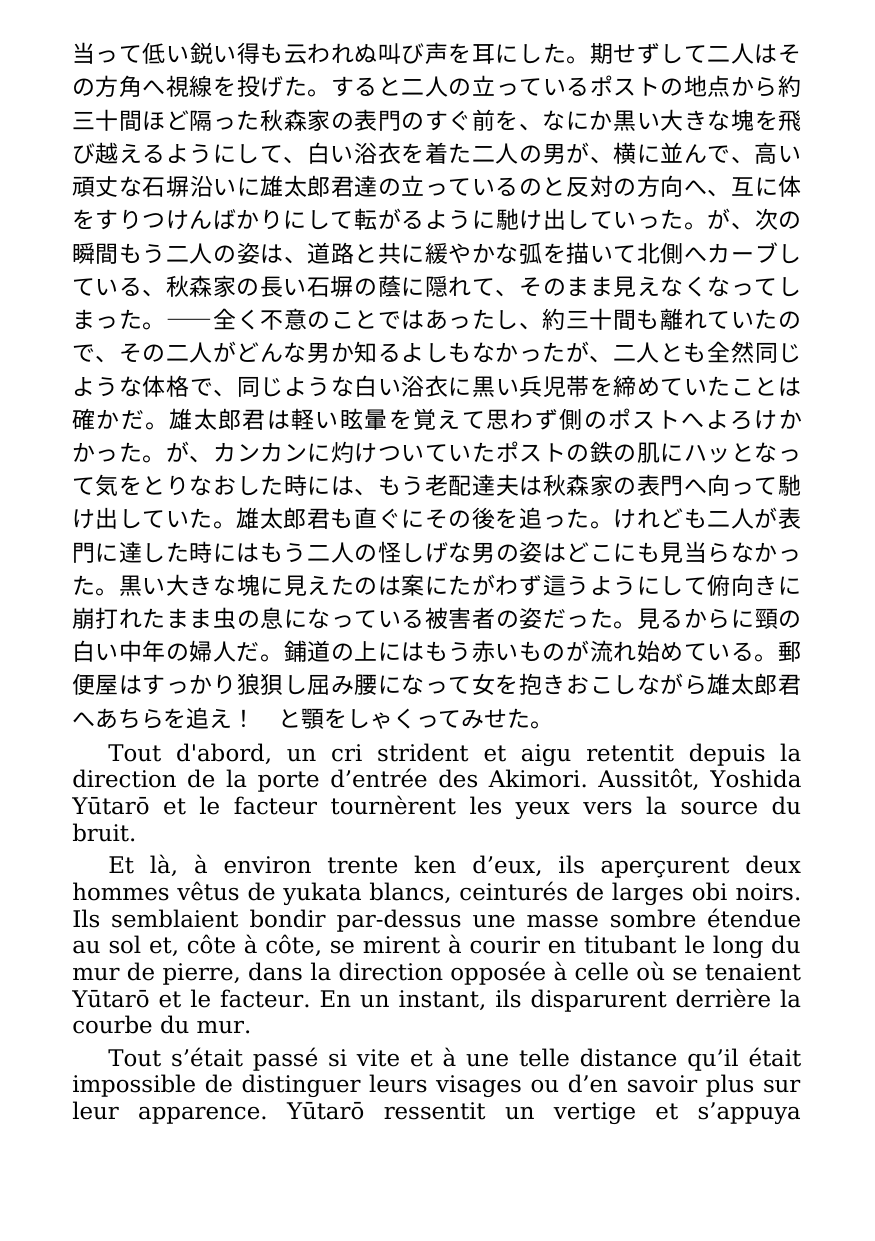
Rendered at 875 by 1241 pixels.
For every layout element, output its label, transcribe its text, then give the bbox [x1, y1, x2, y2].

text Tout d'abord, un cri strident et aigu retentit depuis la direction de la porte d’entrée des Akimori. Aussitôt, Yoshida Yūtarō et le facteur tournèrent les yeux vers la source du bruit. [72, 740, 802, 846]
text Tout s’était passé si vite et à une telle distance qu’il était impossible de distinguer leurs visages ou d’en savoir plus sur leur apparence. Yūtarō ressentit un vertige et s’appuya [72, 1045, 802, 1125]
text Et là, à environ trente ken d’eux, ils aperçurent deux hommes vêtus de yukata blancs, ceinturés de larges obi noirs. Ils semblaient bondir par-dessus une masse sombre étendue au sol et, côte à côte, se mirent à courir en titubant le long du mur de pierre, dans la direction opposée à celle où se tenaient Yūtarō et le facteur. En un instant, ils disparurent derrière la courbe du mur. [72, 852, 802, 1039]
text 当って低い鋭い得も云われぬ叫び声を耳にした。期せずして二人はその方角へ視線を投げた。すると二人の立っているポストの地点から約三十間ほど隔った秋森家の表門のすぐ前を、なにか黒い大きな塊を飛び越えるようにして、白い浴衣を着た二人の男が、横に並んで、高い頑丈な石塀沿いに雄太郎君達の立っているのと反対の方向へ、互に体をすりつけんばかりにして転がるように馳け出していった。が、次の瞬間もう二人の姿は、道路と共に緩やかな弧を描いて北側へカーブしている、秋森家の長い石塀の蔭に隠れて、そのまま見えなくなってしまった。――全く不意のことではあったし、約三十間も離れていたので、その二人がどんな男か知るよしもなかったが、二人とも全然同じような体格で、同じような白い浴衣に黒い兵児帯を締めていたことは確かだ。雄太郎君は軽い眩暈を覚えて思わず側のポストへよろけかかった。が、カンカンに灼けついていたポストの鉄の肌にハッとなって気をとりなおした時には、もう老配達夫は秋森家の表門へ向って馳け出していた。雄太郎君も直ぐにその後を追った。けれども二人が表門に達した時にはもう二人の怪しげな男の姿はどこにも見当らなかった。黒い大きな塊に見えたのは案にたがわず這うようにして俯向きに崩打れたまま虫の息になっている被害者の姿だった。見るからに頸の白い中年の婦人だ。鋪道の上にはもう赤いものが流れ始めている。郵便屋はすっかり狼狽し屈み腰になって女を抱きおこしながら雄太郎君へあちらを追え！ と顎をしゃくってみせた。 [72, 36, 802, 734]
